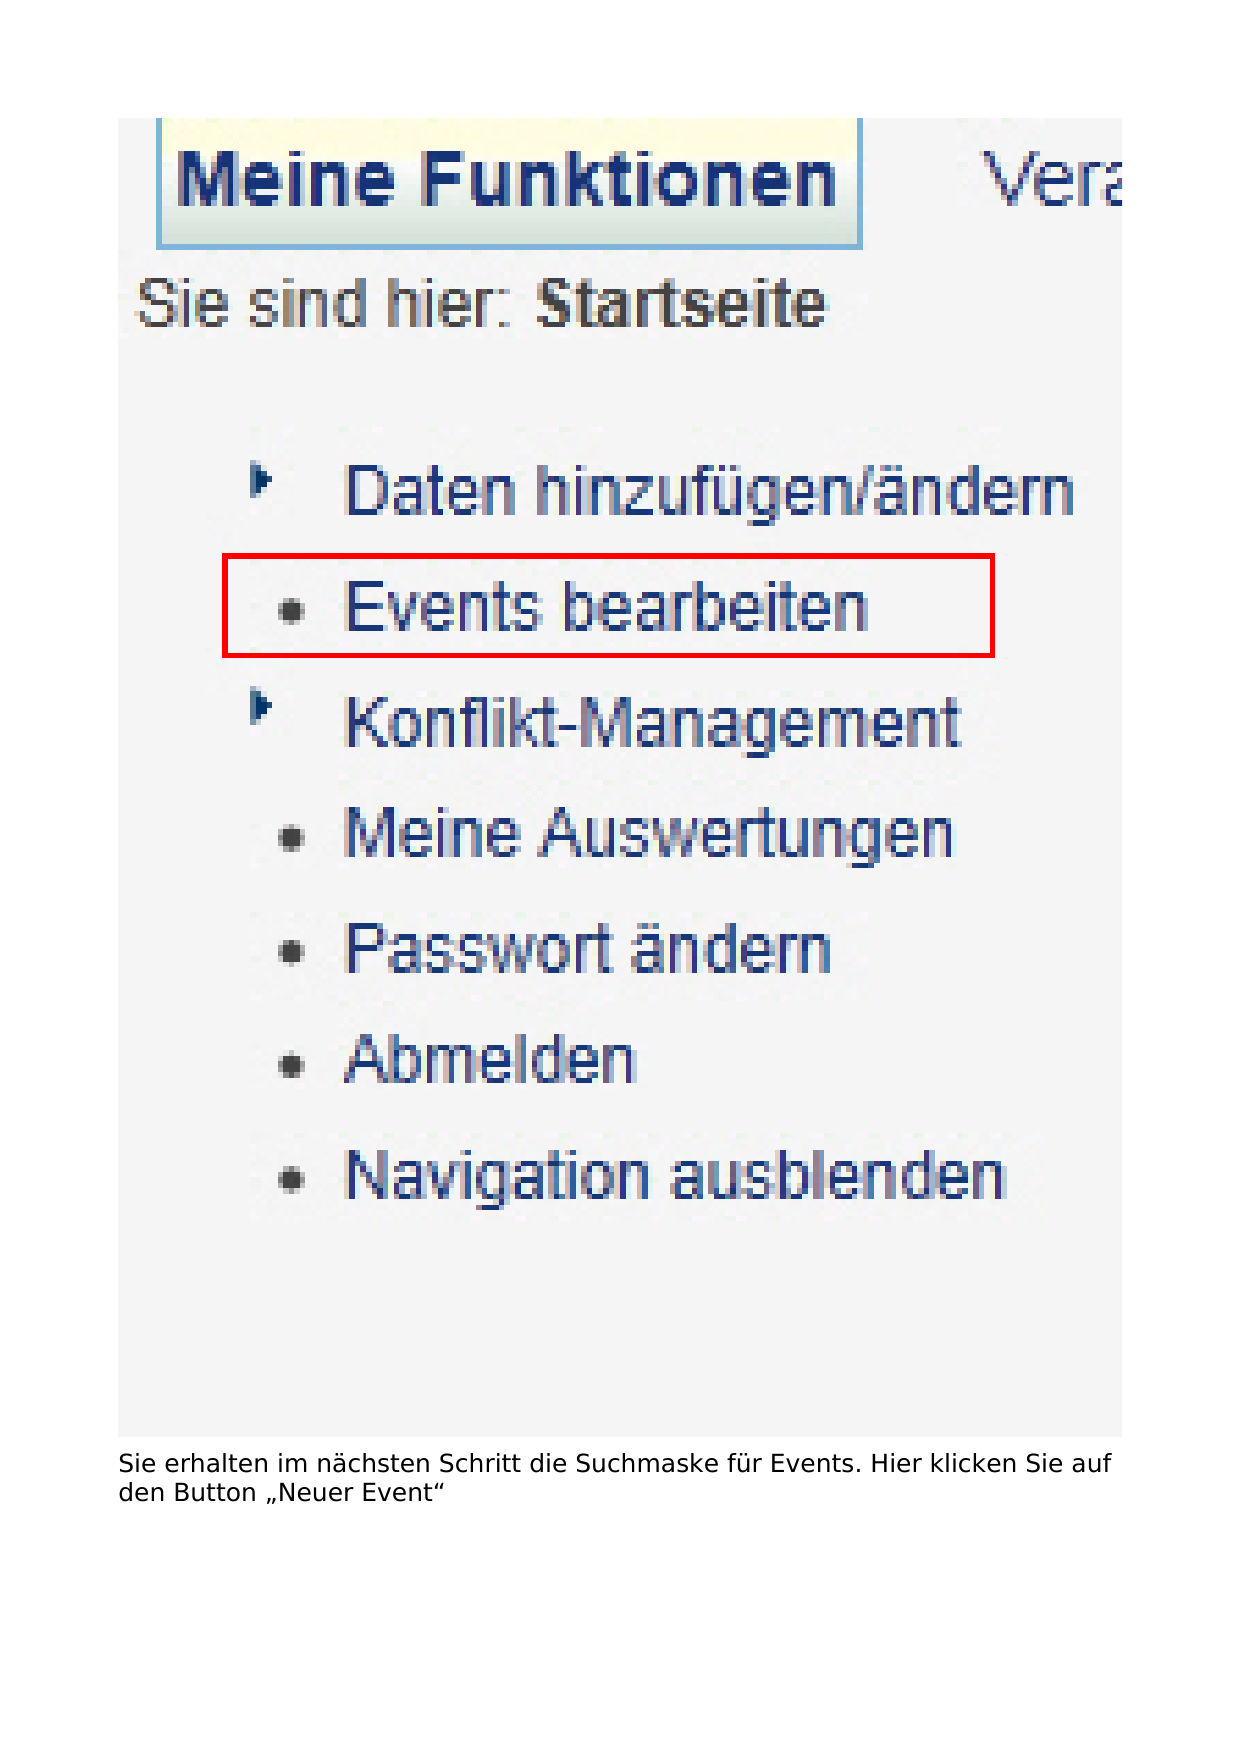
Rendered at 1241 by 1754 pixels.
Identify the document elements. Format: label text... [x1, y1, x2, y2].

text Sie erhalten im nächsten Schritt die Suchmaske für Events. Hier klicken Sie auf den Button „Neuer Event“ [118, 1449, 1122, 1507]
picture [118, 118, 1123, 1437]
